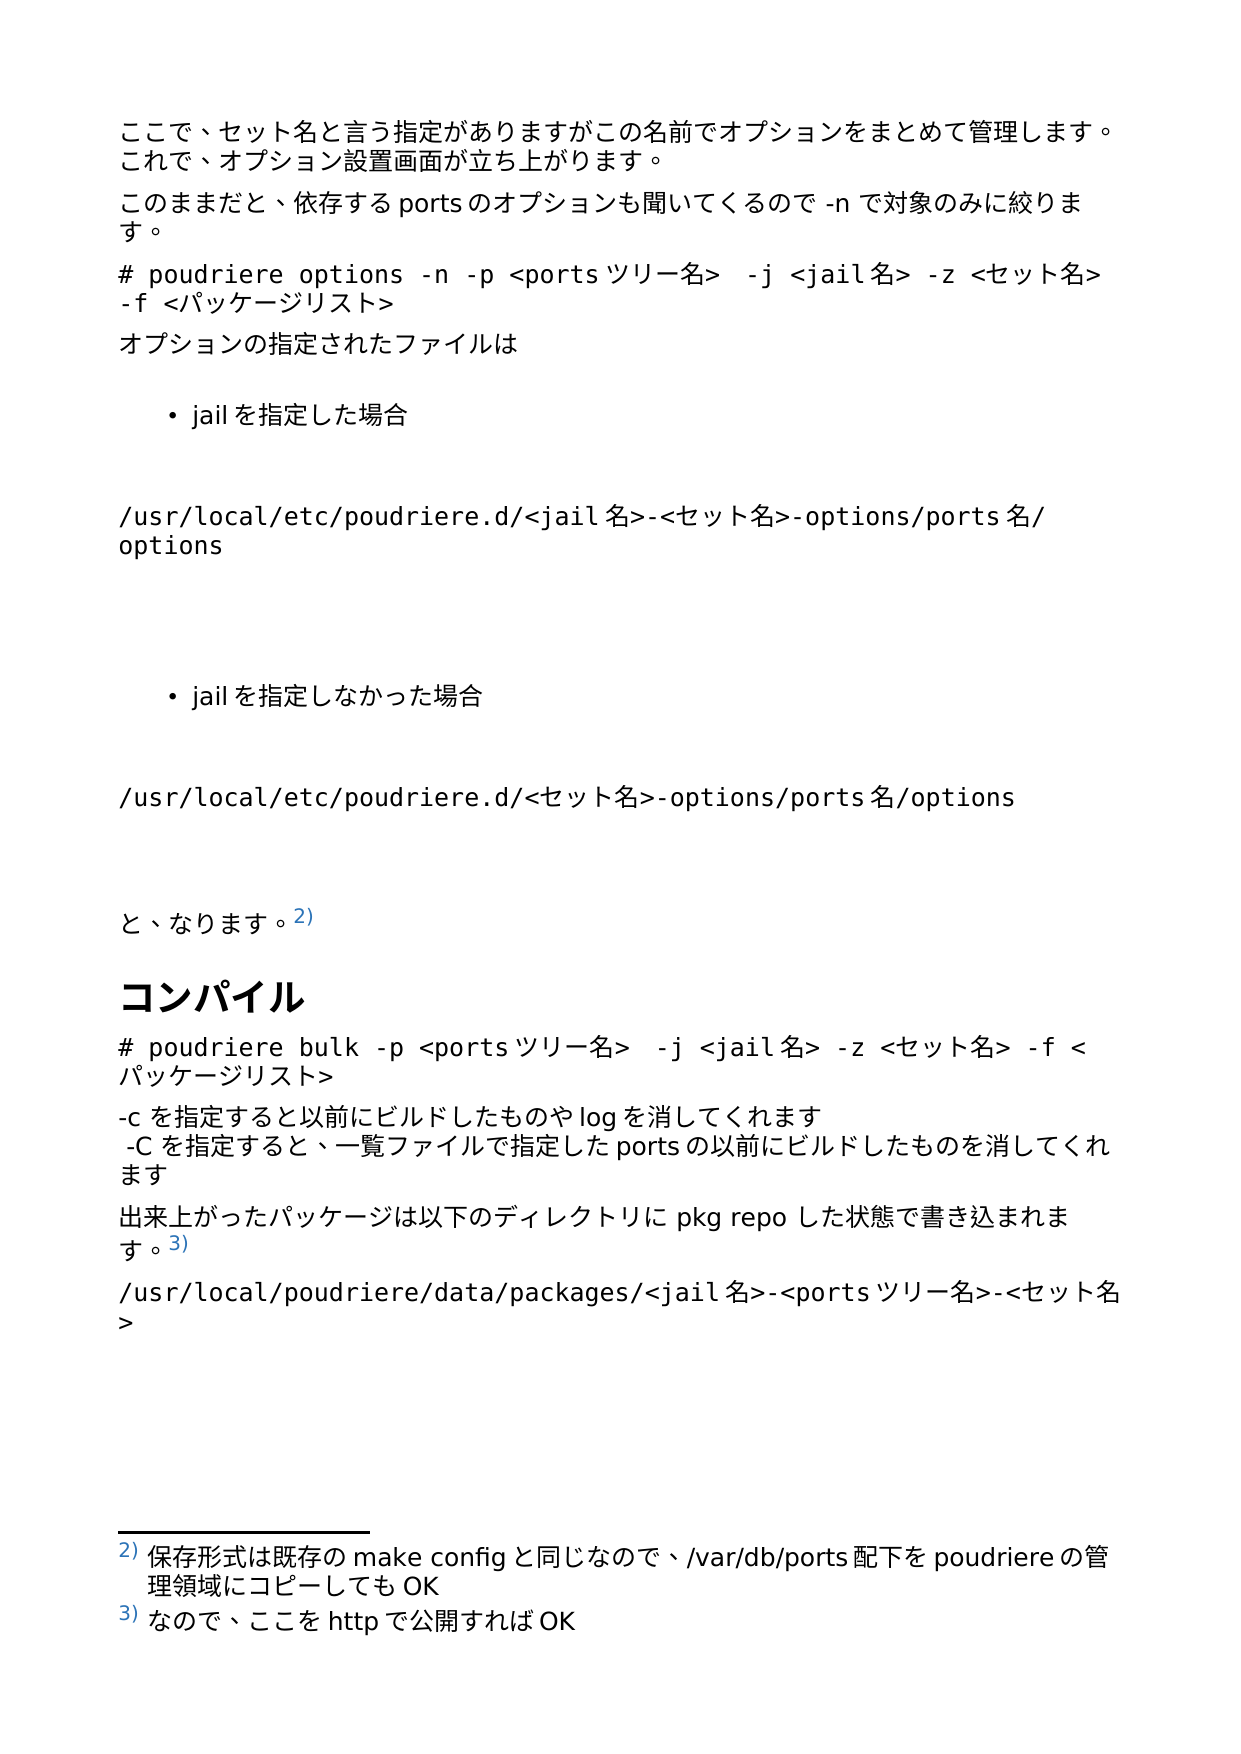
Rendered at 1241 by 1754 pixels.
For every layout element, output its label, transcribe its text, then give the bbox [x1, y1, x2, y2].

subtitle コンパイル [118, 977, 1122, 1020]
list jailを指定しなかった場合 [177, 682, 1122, 712]
text このままだと、依存するportsのオプションも聞いてくるので -n で対象のみに絞ります。 [118, 189, 1122, 247]
text ここで、セット名と言う指定がありますがこの名前でオプションをまとめて管理します。これで、オプション設置画面が立ち上がります。 [118, 118, 1122, 176]
text オプションの指定されたファイルは [118, 330, 1122, 359]
text # poudriere bulk -p <portsツリー名> -j <jail名> -z <セット名> -f <パッケージリスト> [118, 1033, 1122, 1091]
text 保存形式は既存のmake configと同じなので、/var/db/ports配下をpoudriereの管理領域にコピーしてもOK [118, 1538, 1122, 1602]
text /usr/local/etc/poudriere.d/<セット名>-options/ports名/options [118, 783, 1122, 812]
text 出来上がったパッケージは以下のディレクトリに pkg repo した状態で書き込まれます。 [118, 1203, 1122, 1266]
text # poudriere options -n -p <portsツリー名> -j <jail名> -z <セット名> -f <パッケージリスト> [118, 260, 1122, 318]
text なので、ここをhttpで公開すればOK [118, 1602, 1122, 1636]
text /usr/local/poudriere/data/packages/<jail名>-<portsツリー名>-<セット名> [118, 1279, 1122, 1337]
text -c を指定すると以前にビルドしたものやlogを消してくれます -C を指定すると、一覧ファイルで指定したportsの以前にビルドしたものを消してくれます [118, 1103, 1122, 1190]
list jailを指定した場合 [177, 401, 1122, 430]
text と、なります。 [118, 905, 1122, 939]
text /usr/local/etc/poudriere.d/<jail名>-<セット名>-options/ports名/options [118, 502, 1122, 560]
